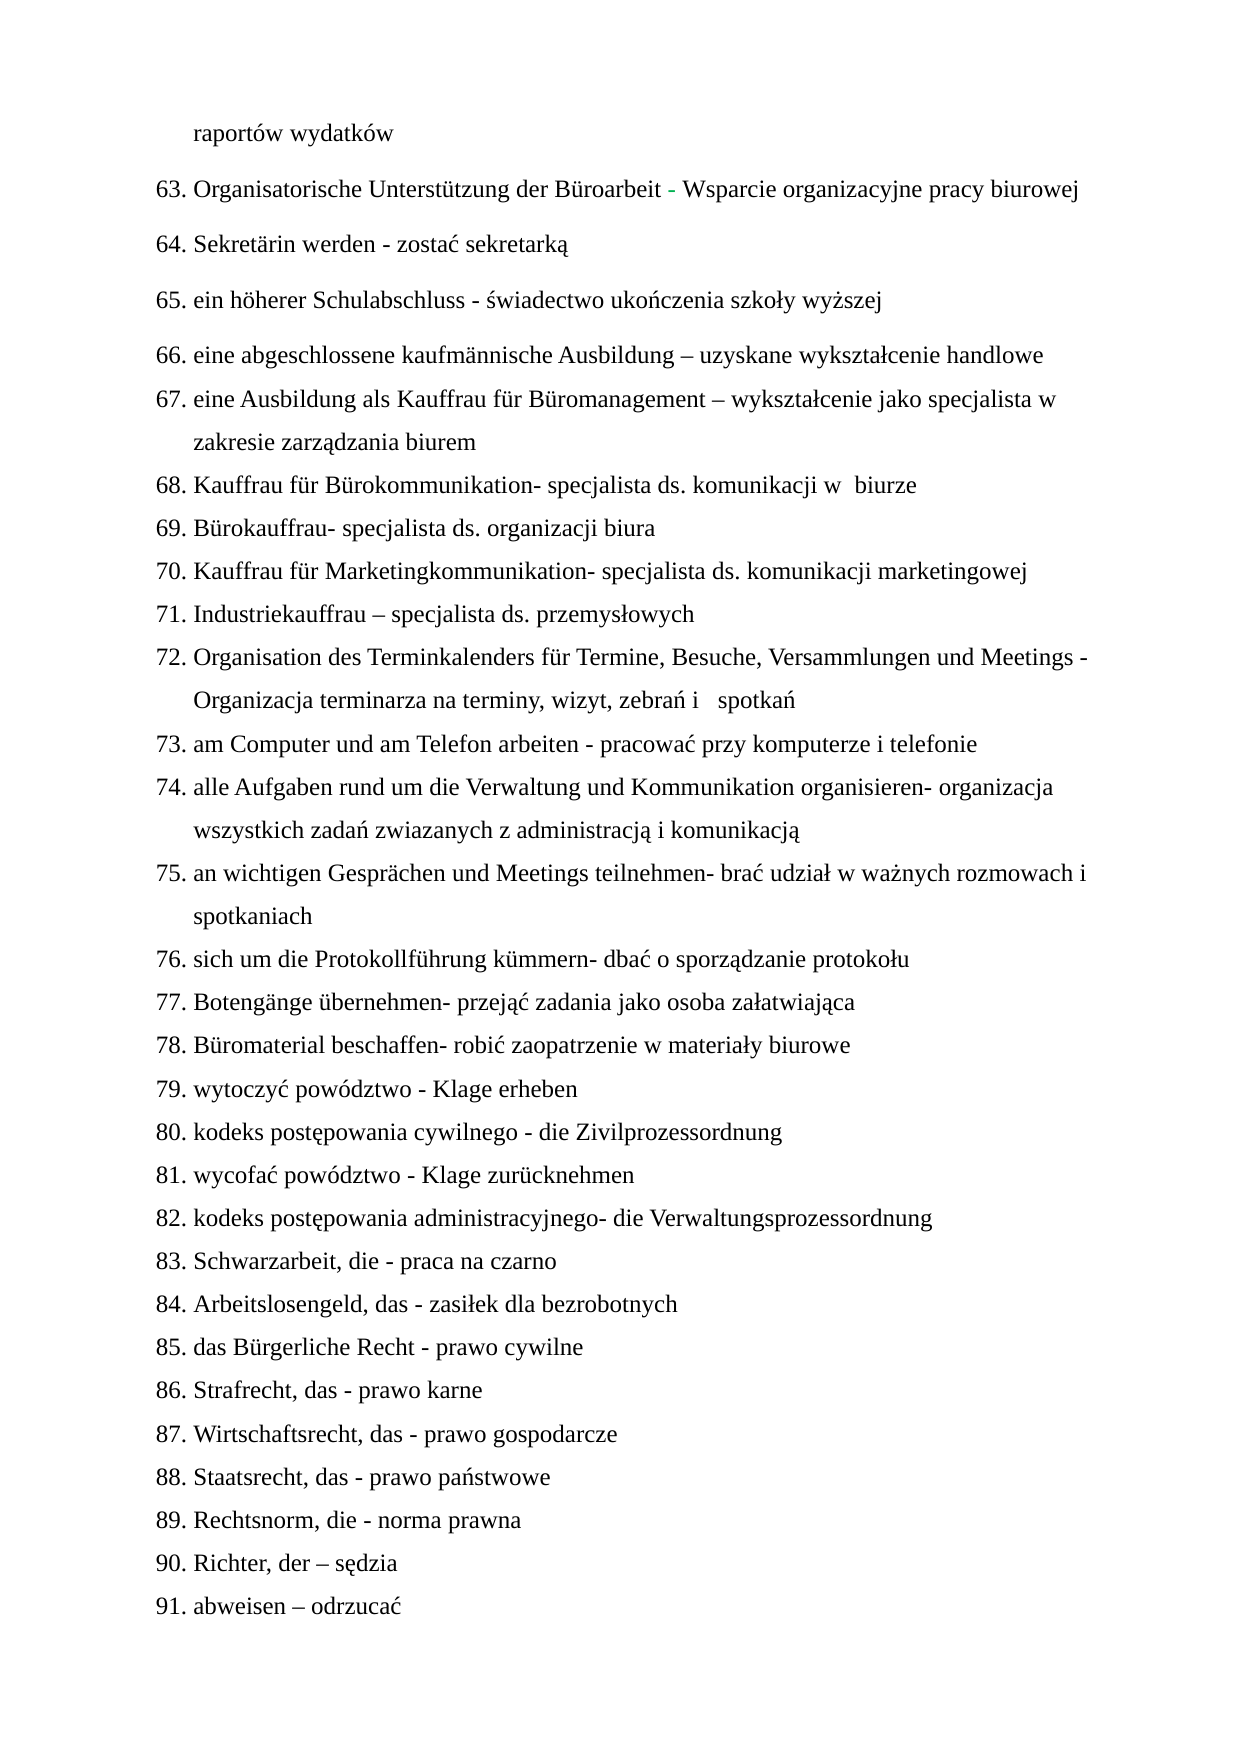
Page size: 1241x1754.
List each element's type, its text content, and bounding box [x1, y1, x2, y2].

list Richter, der – sędzia [156, 1548, 1122, 1577]
list eine abgeschlossene kaufmännische Ausbildung – uzyskane wykształcenie handlowe [156, 341, 1122, 369]
list Wirtschaftsrecht, das - prawo gospodarcze [156, 1419, 1122, 1447]
list sich um die Protokollführung kümmern- dbać o sporządzanie protokołu [156, 944, 1122, 973]
list wytoczyć powództwo - Klage erheben [156, 1074, 1122, 1102]
list Organisation des Terminkalenders für Termine, Besuche, Versammlungen und Meetings - Organizacja terminarza na terminy, wizyt, zebrań i spotkań [156, 642, 1122, 714]
list am Computer und am Telefon arbeiten - pracować przy komputerze i telefonie [156, 729, 1122, 757]
list Staatsrecht, das - prawo państwowe [156, 1462, 1122, 1491]
list wycofać powództwo - Klage zurücknehmen [156, 1160, 1122, 1189]
list Industriekauffrau – specjalista ds. przemysłowych [156, 599, 1122, 628]
list Kauffrau für Marketingkommunikation- specjalista ds. komunikacji marketingowej [156, 556, 1122, 585]
list an wichtigen Gesprächen und Meetings teilnehmen- brać udział w ważnych rozmowach i spotkaniach [156, 858, 1122, 930]
list Botengänge übernehmen- przejąć zadania jako osoba załatwiająca [156, 987, 1122, 1016]
list das Bürgerliche Recht - prawo cywilne [156, 1332, 1122, 1361]
list Sekretärin werden - zostać sekretarką [156, 229, 1122, 258]
list Schwarzarbeit, die - praca na czarno [156, 1246, 1122, 1275]
list raportów wydatków [156, 118, 1122, 147]
list Büromaterial beschaffen- robić zaopatrzenie w materiały biurowe [156, 1031, 1122, 1059]
list kodeks postępowania cywilnego - die Zivilprozessordnung [156, 1117, 1122, 1146]
list kodeks postępowania administracyjnego- die Verwaltungsprozessordnung [156, 1203, 1122, 1232]
list abweisen – odrzucać [156, 1591, 1122, 1620]
list Bürokauffrau- specjalista ds. organizacji biura [156, 513, 1122, 542]
list Organisatorische Unterstützung der Büroarbeit - Wsparcie organizacyjne pracy biurowej [156, 174, 1122, 202]
list Arbeitslosengeld, das - zasiłek dla bezrobotnych [156, 1289, 1122, 1318]
list Rechtsnorm, die - norma prawna [156, 1505, 1122, 1534]
list ein höherer Schulabschluss - świadectwo ukończenia szkoły wyższej [156, 285, 1122, 314]
list Kauffrau für Bürokommunikation- specjalista ds. komunikacji w biurze [156, 470, 1122, 499]
list alle Aufgaben rund um die Verwaltung und Kommunikation organisieren- organizacja wszystkich zadań zwiazanych z administracją i komunikacją [156, 772, 1122, 844]
list Strafrecht, das - prawo karne [156, 1376, 1122, 1404]
list eine Ausbildung als Kauffrau für Büromanagement – wykształcenie jako specjalista w zakresie zarządzania biurem [156, 384, 1122, 456]
